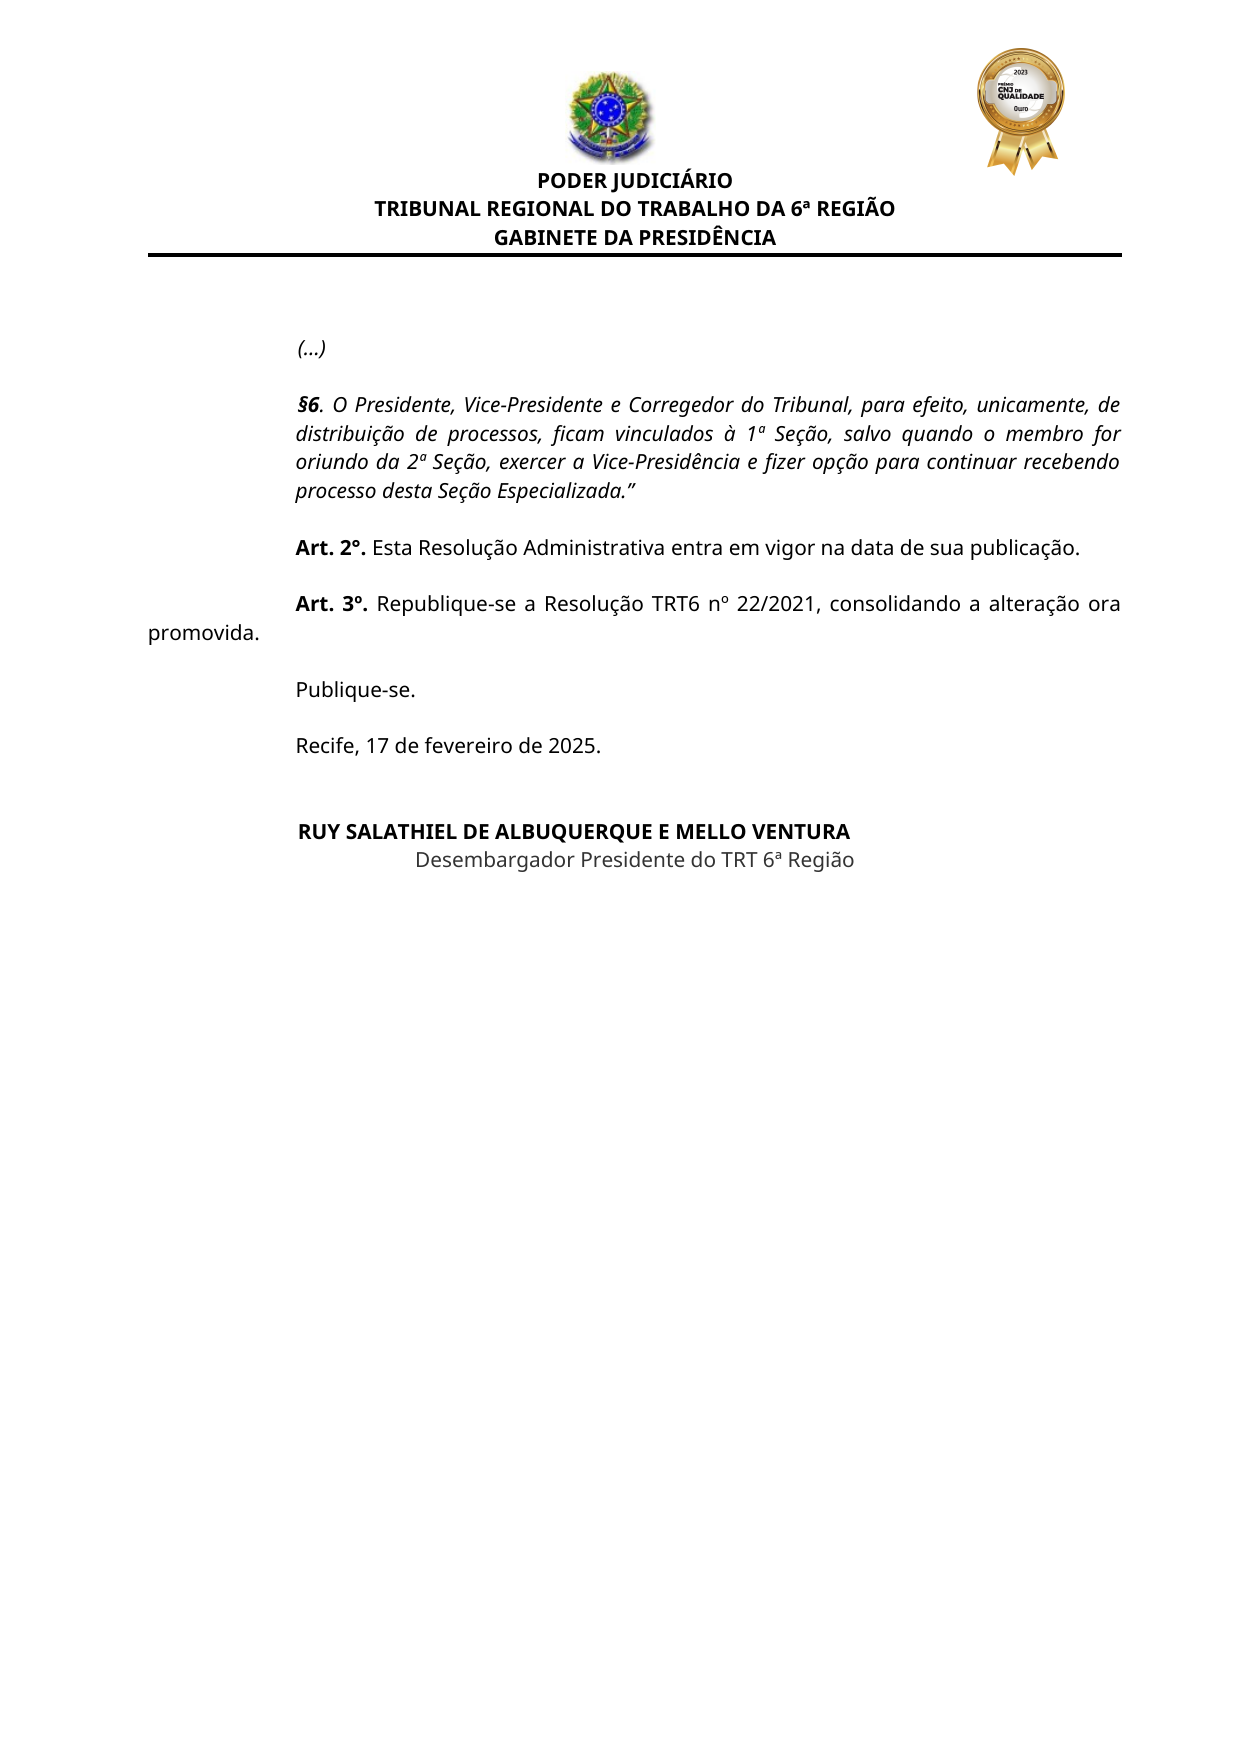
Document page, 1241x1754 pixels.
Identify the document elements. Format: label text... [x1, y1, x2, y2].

text Publique-se. [148, 675, 1122, 703]
text Art. 2°. Esta Resolução Administrativa entra em vigor na data de sua publicação. [148, 533, 1122, 561]
text RUY SALATHIEL DE ALBUQUERQUE E MELLO VENTURA [148, 817, 1122, 845]
text Art. 3º. Republique-se a Resolução TRT6 nº 22/2021, consolidando a alteração ora promovida. [148, 589, 1122, 646]
text §6. O Presidente, Vice-Presidente e Corregedor do Tribunal, para efeito, unicamente, de distribuição de processos, ficam vinculados à 1ª Seção, salvo quando o membro for oriundo da 2ª Seção, exercer a Vice-Presidência e fizer opção para continuar recebendo processo desta Seção Especializada.” [295, 390, 1122, 504]
text (…) [295, 333, 1122, 362]
picture [565, 71, 656, 166]
picture [977, 48, 1065, 176]
text Desembargador Presidente do TRT 6ª Região [148, 845, 1122, 874]
text Recife, 17 de fevereiro de 2025. [148, 732, 1122, 760]
